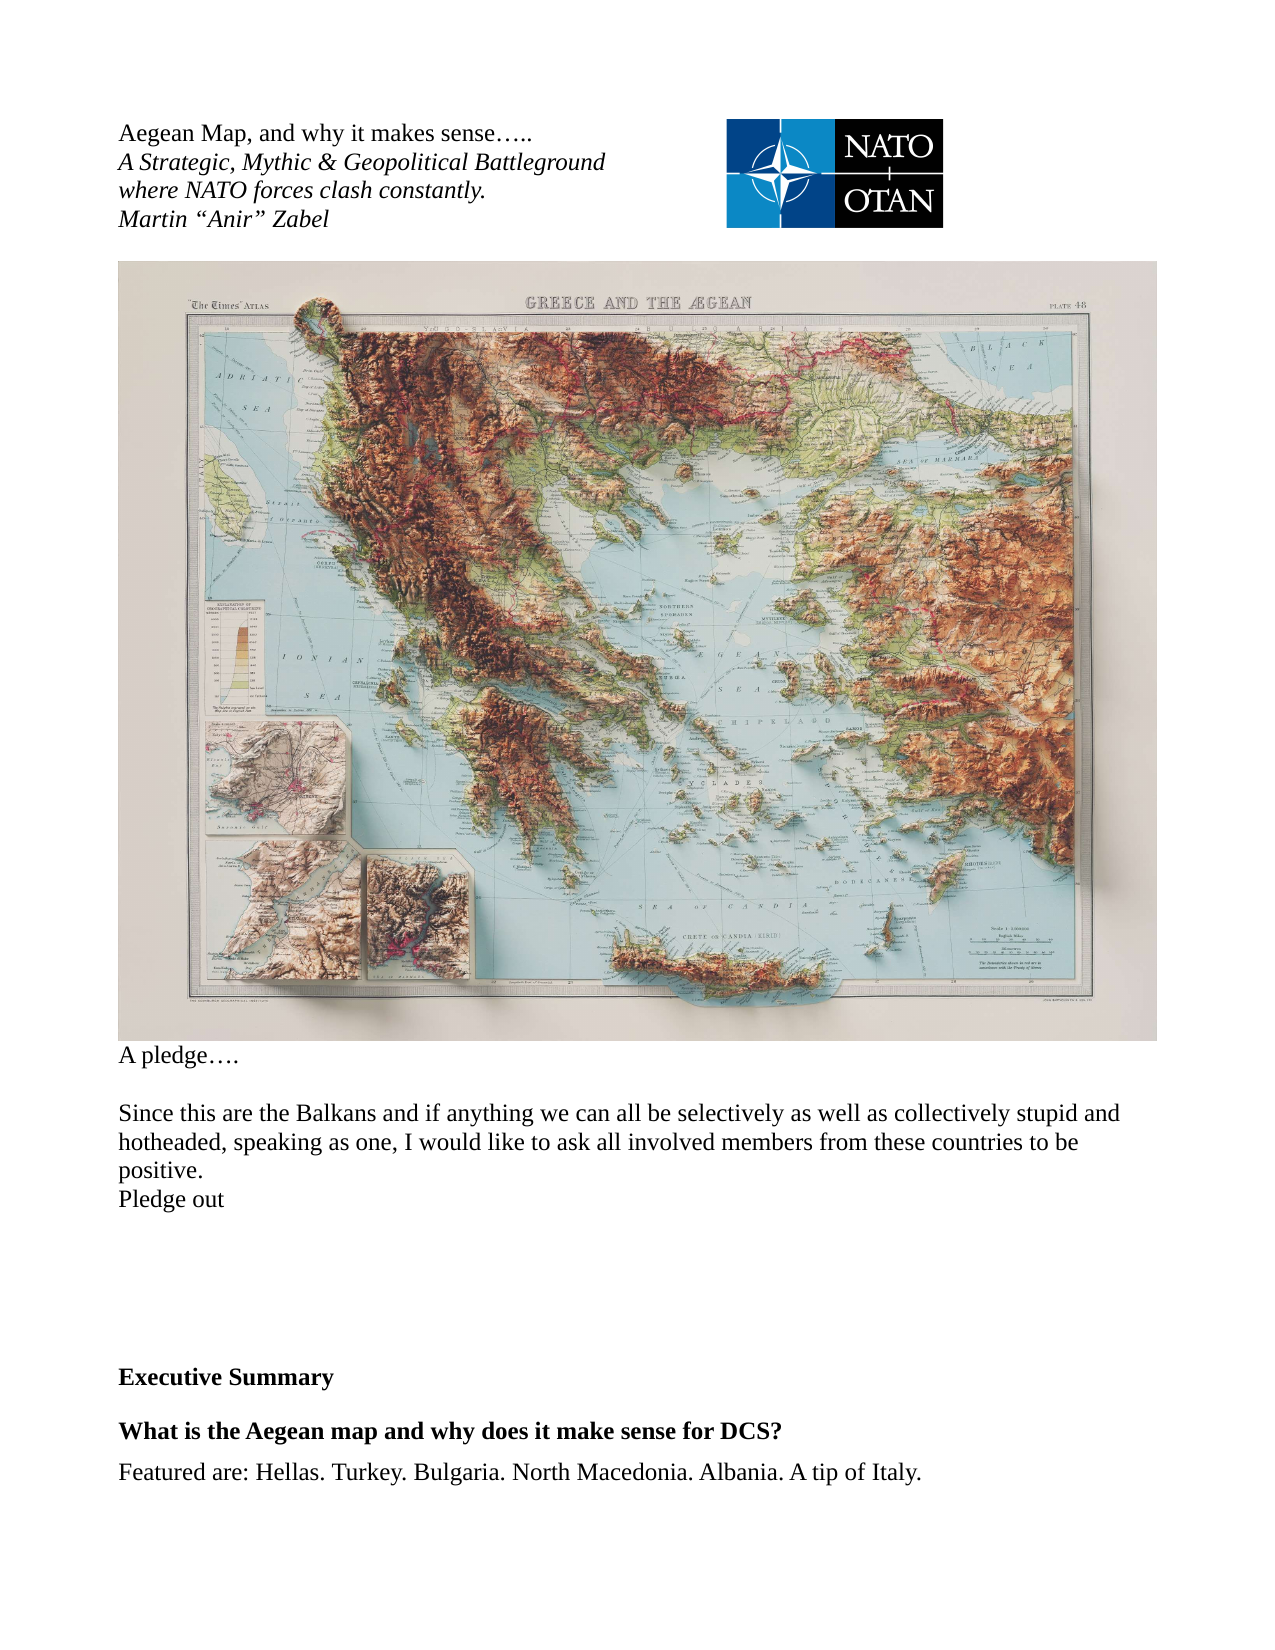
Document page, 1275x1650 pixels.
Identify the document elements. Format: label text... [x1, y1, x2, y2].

subtitle Executive Summary [118, 1362, 1157, 1391]
text Pledge out [118, 1184, 1157, 1213]
text A pledge…. [118, 1041, 1157, 1098]
text Featured are: Hellas. Turkey. Bulgaria. North Macedonia. Albania. A tip of Italy. [118, 1457, 1157, 1486]
subtitle What is the Aegean map and why does it make sense for DCS? [118, 1416, 1157, 1445]
text Aegean Map, and why it makes sense….. A Strategic, Mythic & Geopolitical Battleground where NATO forces clash constantly. Martin “Anir” Zabel [118, 118, 1157, 233]
picture [118, 261, 1157, 1041]
text Since this are the Balkans and if anything we can all be selectively as well as collectively stupid and hotheaded, speaking as one, I would like to ask all involved members from these countries to be positive. [118, 1098, 1157, 1184]
picture [726, 119, 944, 228]
